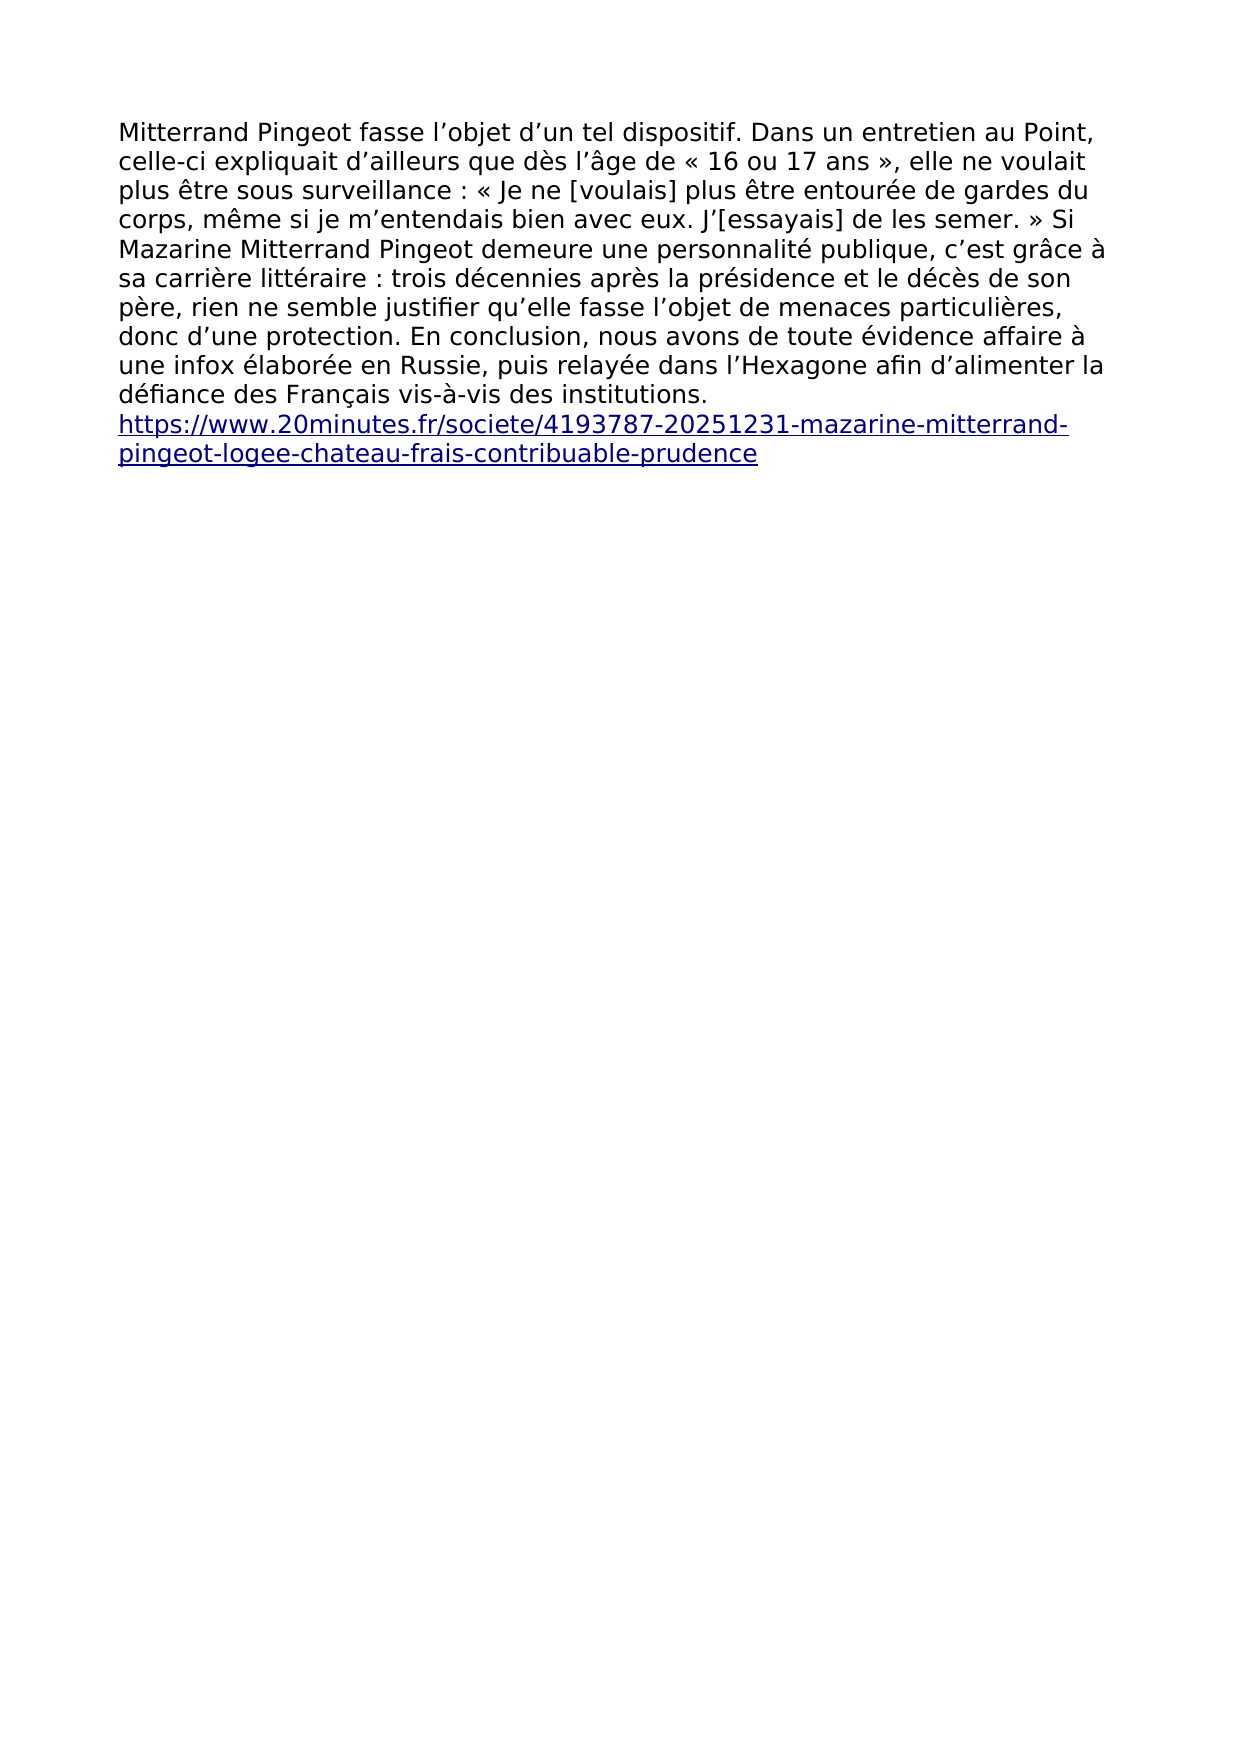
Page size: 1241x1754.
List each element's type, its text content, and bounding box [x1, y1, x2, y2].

text Mitterrand Pingeot fasse l’objet d’un tel dispositif. Dans un entretien au Point, celle-ci expliquait d’ailleurs que dès l’âge de « 16 ou 17 ans », elle ne voulait plus être sous surveillance : « Je ne [voulais] plus être entourée de gardes du corps, même si je m’entendais bien avec eux. J’[essayais] de les semer. » Si Mazarine Mitterrand Pingeot demeure une personnalité publique, c’est grâce à sa carrière littéraire : trois décennies après la présidence et le décès de son père, rien ne semble justifier qu’elle fasse l’objet de menaces particulières, donc d’une protection. En conclusion, nous avons de toute évidence affaire à une infox élaborée en Russie, puis relayée dans l’Hexagone afin d’alimenter la défiance des Français vis-à-vis des institutions. https://www.20minutes.fr/societe/4193787-20251231-mazarine-mitterrand-pingeot-logee-chateau-frais-contribuable-prudence [118, 118, 1122, 468]
